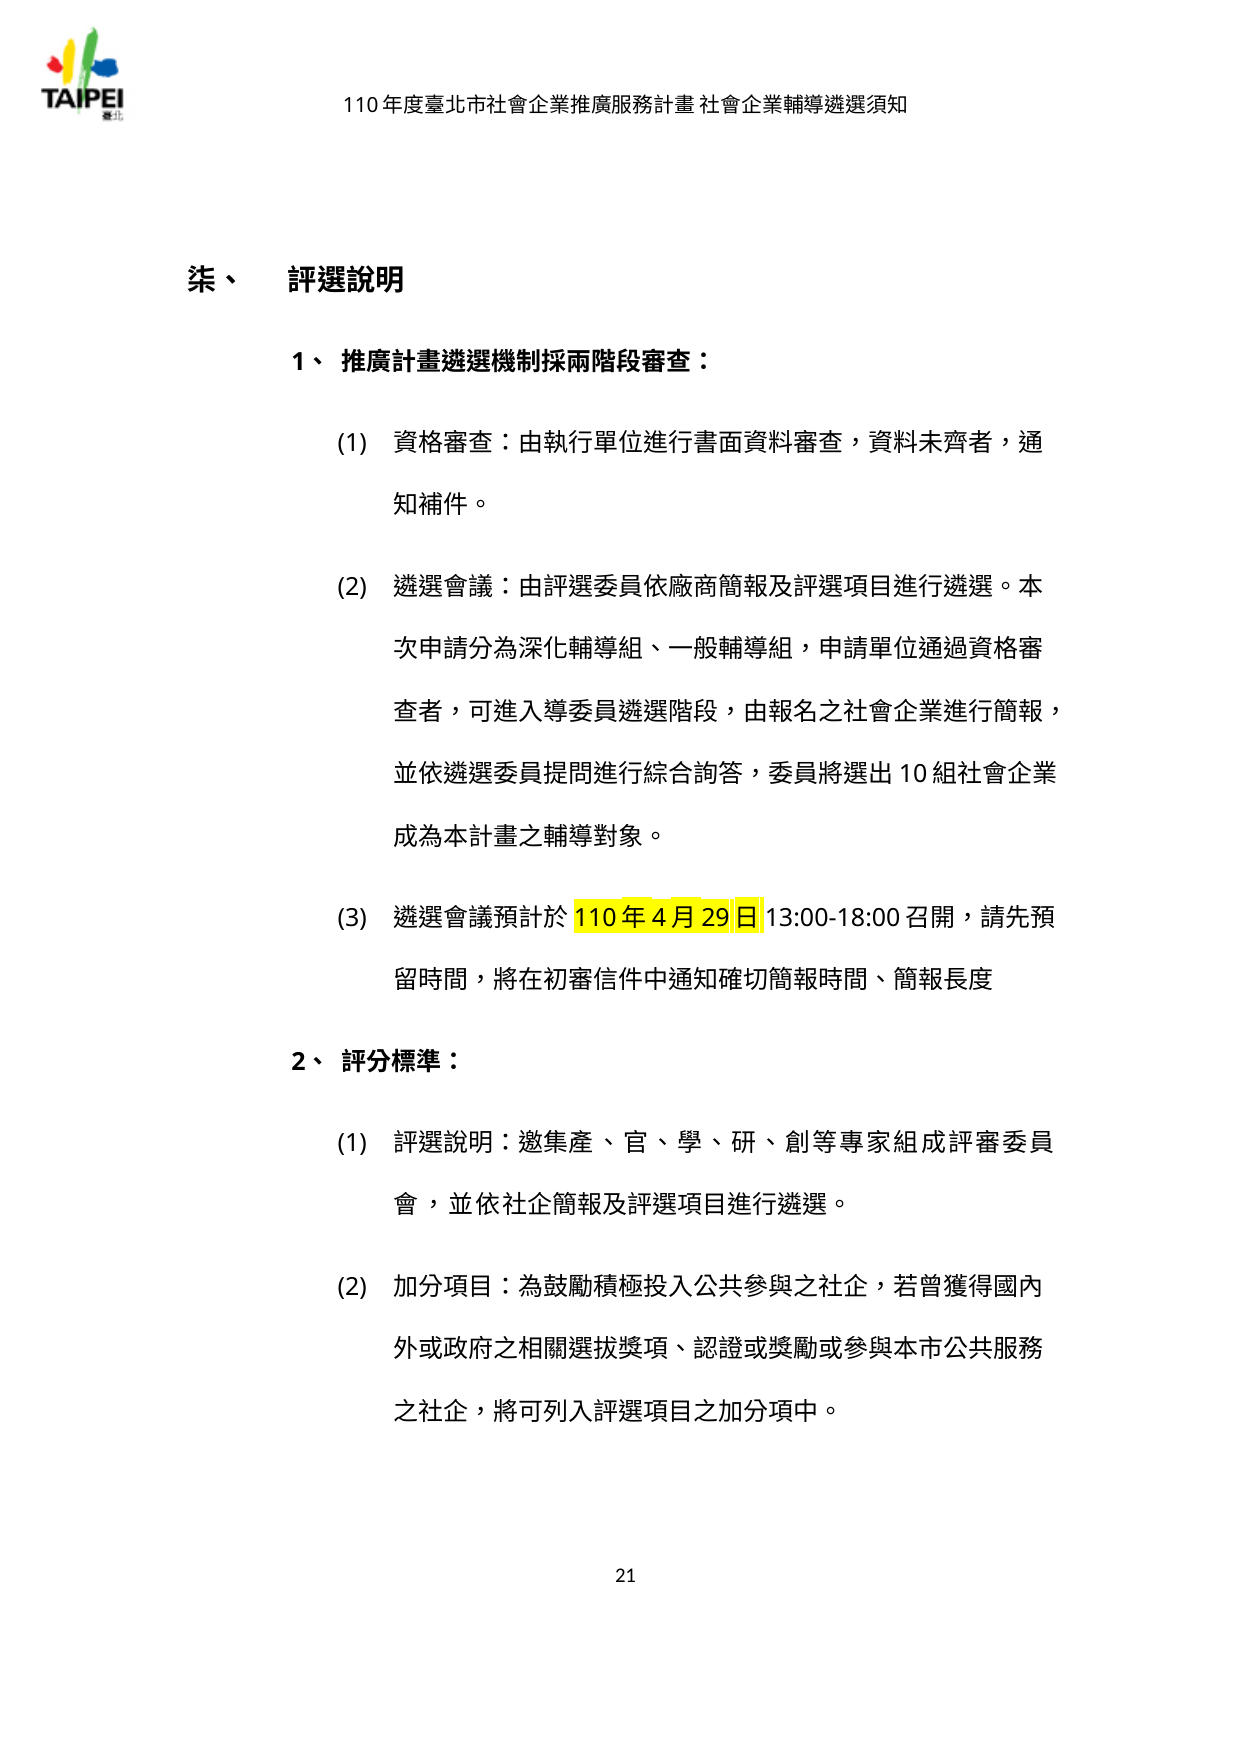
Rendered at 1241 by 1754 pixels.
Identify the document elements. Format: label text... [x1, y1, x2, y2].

list 評選說明 [187, 236, 1063, 299]
list 遴選會議：由評選委員依廠商簡報及評選項目進行遴選。本次申請分為深化輔導組、一般輔導組，申請單位通過資格審查者，可進入導委員遴選階段，由報名之社會企業進行簡報，並依遴選委員提問進行綜合詢答，委員將選出10組社會企業成為本計畫之輔導對象。 [337, 542, 1063, 855]
list 評分標準： [291, 1017, 1063, 1080]
list 加分項目：為鼓勵積極投入公共參與之社企，若曾獲得國內外或政府之相關選拔獎項、認證或獎勵或參與本市公共服務之社企，將可列入評選項目之加分項中。 [337, 1242, 1063, 1430]
list 評選說明：邀集產、官、學、研、創等專家組成評審委員會，並依社企簡報及評選項目進行遴選。 [337, 1099, 1063, 1224]
list 資格審查：由執行單位進行書面資料審查，資料未齊者，通知補件。 [337, 399, 1063, 524]
list 遴選會議預計於110年4月29日13:00-18:00召開，請先預留時間，將在初審信件中通知確切簡報時間、簡報長度 [337, 874, 1063, 999]
list 推廣計畫遴選機制採兩階段審查： [291, 317, 1063, 380]
